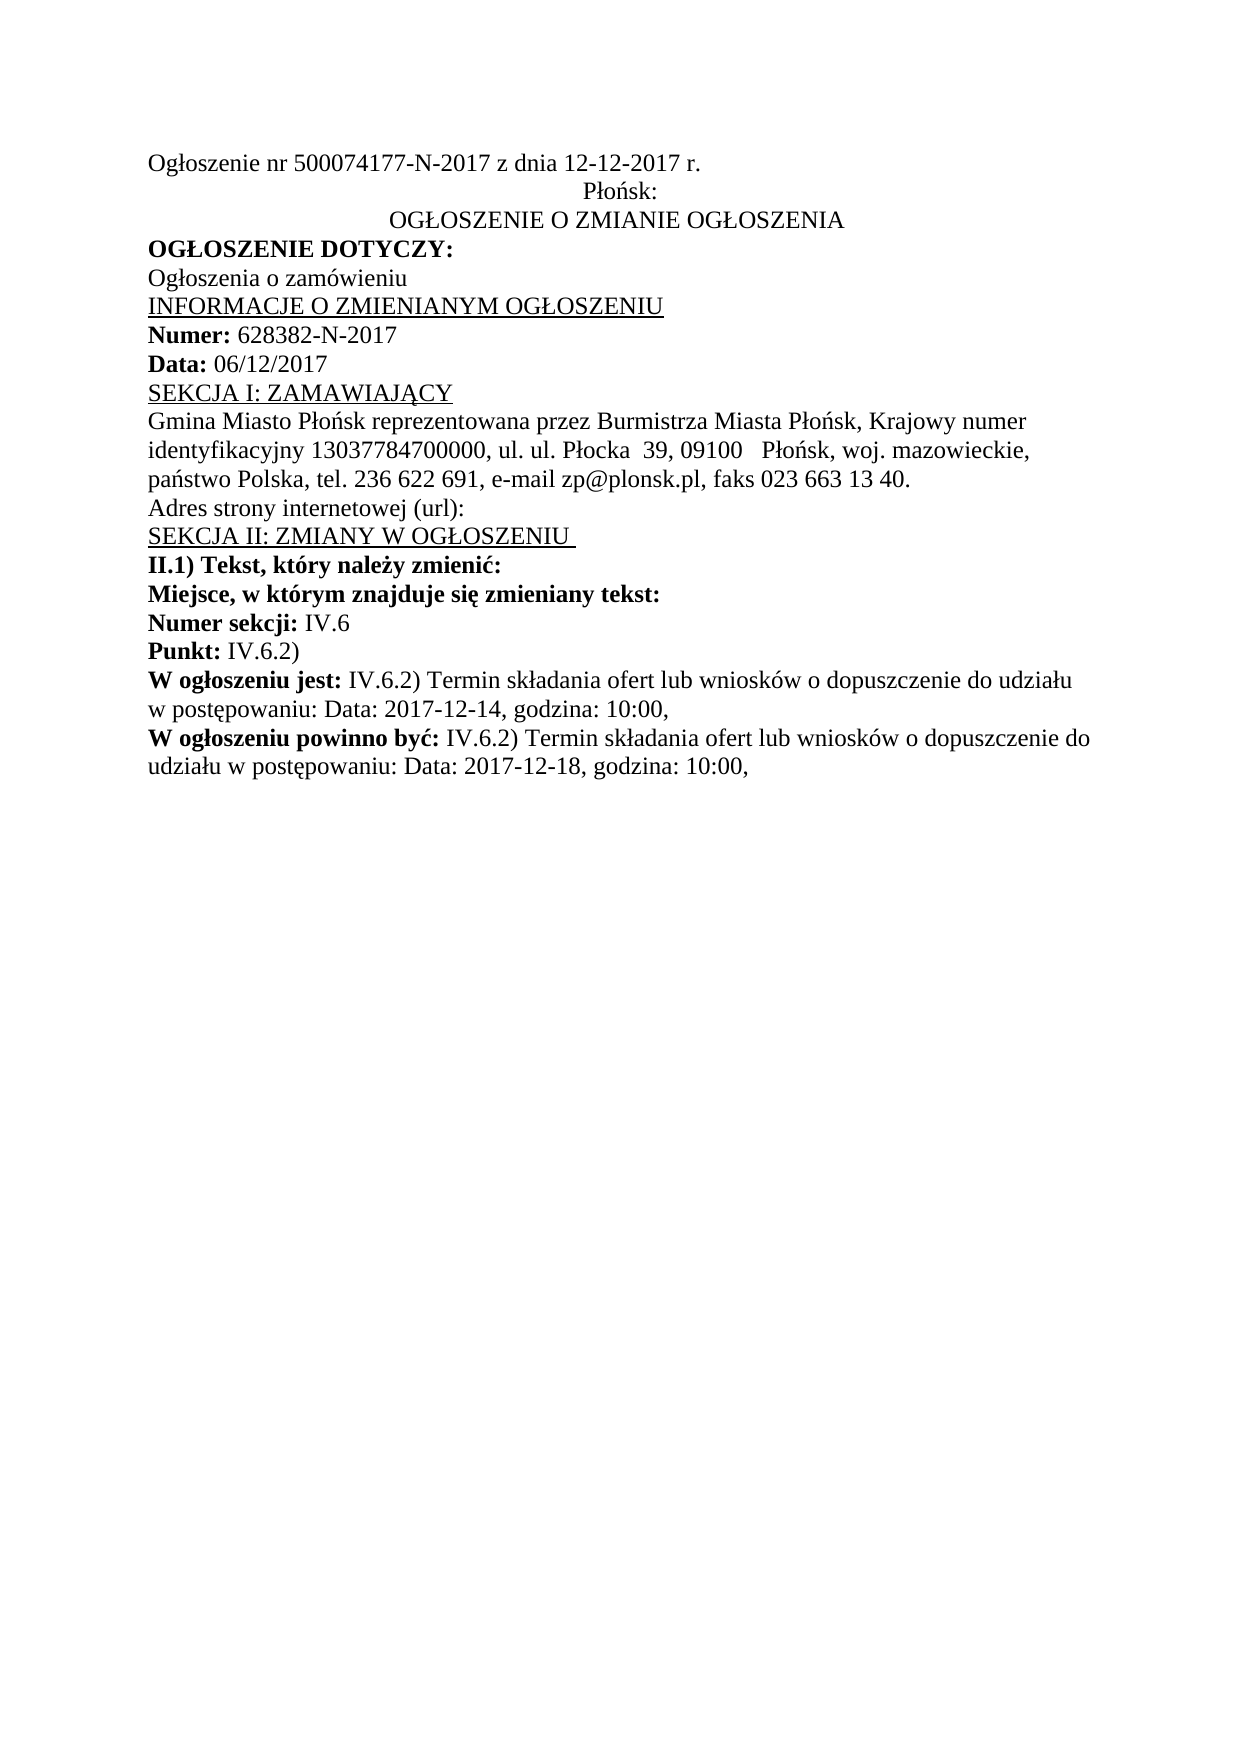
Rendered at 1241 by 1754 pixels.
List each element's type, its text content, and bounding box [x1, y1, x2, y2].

text Ogłoszenia o zamówieniu [148, 263, 1093, 291]
text Gmina Miasto Płońsk reprezentowana przez Burmistrza Miasta Płońsk, Krajowy numer identyfikacyjny 13037784700000, ul. ul. Płocka 39, 09100 Płońsk, woj. mazowieckie, państwo Polska, tel. 236 622 691, e-mail zp@plonsk.pl, faks 023 663 13 40. Adres strony internetowej (url): [148, 406, 1093, 521]
text Miejsce, w którym znajduje się zmieniany tekst: Numer sekcji: IV.6 Punkt: IV.6.2) W ogłoszeniu jest: IV.6.2) Termin składania ofert lub wniosków o dopuszczenie do udziału w postępowaniu: Data: 2017-12-14, godzina: 10:00, W ogłoszeniu powinno być: IV.6.2) Termin składania ofert lub wniosków o dopuszczenie do udziału w postępowaniu: Data: 2017-12-18, godzina: 10:00, [148, 579, 1093, 780]
text INFORMACJE O ZMIENIANYM OGŁOSZENIU [148, 291, 1093, 320]
text Ogłoszenie nr 500074177-N-2017 z dnia 12-12-2017 r. [148, 148, 1093, 176]
text SEKCJA II: ZMIANY W OGŁOSZENIU [148, 521, 1093, 550]
text Płońsk: OGŁOSZENIE O ZMIANIE OGŁOSZENIA [148, 176, 1093, 234]
text II.1) Tekst, który należy zmienić: [148, 550, 1093, 579]
text Numer: 628382-N-2017 Data: 06/12/2017 [148, 320, 1093, 378]
text OGŁOSZENIE DOTYCZY: [148, 234, 1093, 263]
text SEKCJA I: ZAMAWIAJĄCY [148, 378, 1093, 406]
